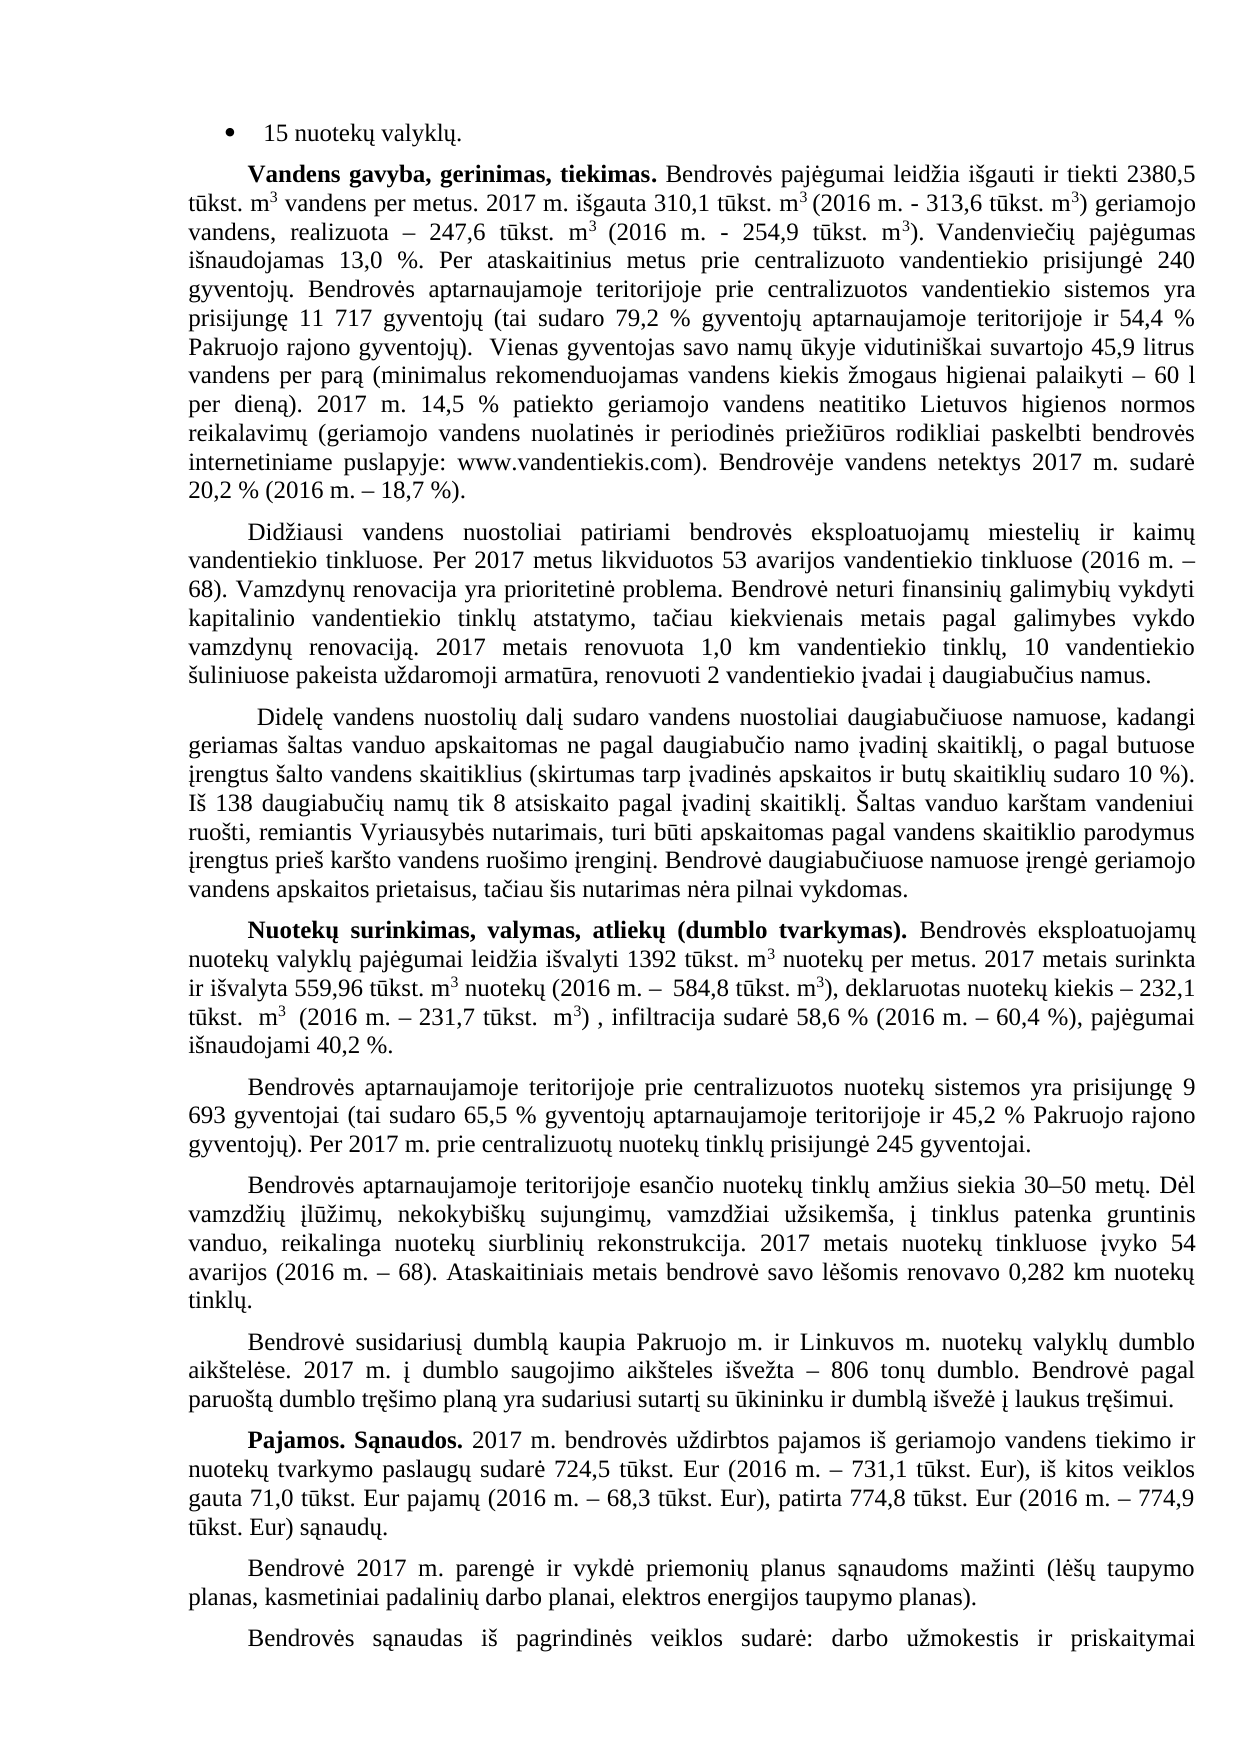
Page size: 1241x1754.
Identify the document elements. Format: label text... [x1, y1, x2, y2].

table_cell [170, 118, 177, 1652]
table_cell [1207, 118, 1214, 1652]
table_cell [1215, 118, 1238, 1652]
table_cell PATVIRTINTA Pakruojo rajono savivaldybės tarybos 2018 m. balandžio 26 d. sprendimu Nr. T-86 UAB „PAKRUOJO VANDENTIEKIS“ DIREKTORIAUS 2017 METŲ VEIKLOS ATASKAITA 1. UAB „Pakruojo vandentiekis“ pristatymas, struktūra, pareigybės, teikiamos paslaugos. UAB „Pakruojo vandentiekis” (toliau – bendrovė) paskirtis – aptarnaujamoje teritorijoje patikimai ir mažiausiomis sąnaudomis tiekti geros kokybės vandenį vartotojams, surinkti bei valyti nuotekas. Bendrovė reorganizuota iš Pakruojo valstybinės vandens tiekimo įmonės ir yra akcinio kapitalo įmonė. Bendrovė įregistruota 1995 metų balandžio 4 d. Registracijos pažymėjimo Nr. 047163. Bendrovės kodas 167922698. Bendrovės buveinės adresas: Pramonės g. 1, LT-83163 Pakruojis. Bendrovės įstatinis kapitalas 2017 m. gruodžio 31 d. – 3 541 518,40 Eur, paskirstytas į 122 290 paprastųjų vardinių akcijų. Vienos akcijos nominali vertė – 28,96 Eur. Visas bendrovės akcijas valdo Pakruojo rajono savivaldybė. Bendrovė neturi dukterinių įmonių, filialų ir atstovybių. Bendrovė neturi ir nebuvo įsigijusi savų akcijų. Pagrindinė bendrovės veikla - geriamojo vandens gavyba, gerinimas ir tiekimas gyventojams ir įmonėms, nuotekų surinkimas ir valymas, atliekų (nuotekų dumblo) tvarkymas. Bendrovė taip pat teikia nuotekų išvežimo paslaugą, privačių nuotekų tinklų išvalymo paslaugą, atlieka vandentiekio įvadų ir nuotekų išvadų įrengimo darbus, nuomoja spec. transportą. Bendrovei 2015 m. birželio 26 d. išduota Geriamojo vandens tiekimo ir nuotekų tvarkymo veiklos licencija, kuri suteikia teisę verstis geriamojo vandens tiekimo ir nuotekų tvarkymo veikla bendrovės aptarnaujamuose vandentvarkos objektuose. Pakruojo rajono savivaldybės tarybos 2015 m. rugsėjo 24 d. sprendimu Nr. T-269 bendrovė paskirta viešojo geriamojo vandens tiekėju ir nuotekų tvarkytoju Pakruojo rajono savivaldybėje. Bendrovės valdymo organai: visuotinis akcininkų susirinkimas – bendrovės valdyba (5 nariai) – bendrovės vadovas (direktorius). Bendrovės akcininkė – Pakruojo rajono savivaldybė tiesiogiai dalyvauja bendrovės valdyme į valdybą deleguodama savo atstovus (4 nariai). Bendrovės valdyba išrinkta Pakruojo rajono savivaldybės administracijos direktoriaus 2015 m. gegužės 15 d. įsakymu Nr. AV-373. 2017 metais bendrovėje patvirtinti 34 etatai. 2017 metais dirbo 33 darbuotojai, iš jų: administracijoje - 7, pagrindinėje veikloje - 20, abonentų skyriuje - 6. Vidutinis darbuotojo darbo užmokestis per mėnesį – 701,09 Eur. 2017 m. vienas etatas buvo laisvas (kaimų eksploatacinės brigados elektriko). 2. UAB „Pakruojo vandentiekis“ finansinės-ūkinės veiklos analizė. 2017 metais bendrovė aptarnavo Pakruojo ir Linkuvos miestus, Rozalimo, Lygumų, Pašvitinio, Klovainių, Žeimelio miestelius ir 24 kaimus. Bendrovė eksploatavo: 182,3 km vandentiekio tinklų ir 125,6 km nuotekų tinklų; 27 vandenvietes; du vandens bokštus; 15 vandens gerinimo įrenginių; 40 nuotekų siurblinių 15 nuotekų valyklų. Vandens gavyba, gerinimas, tiekimas. Bendrovės pajėgumai leidžia išgauti ir tiekti 2380,5 tūkst. m3 vandens per metus. 2017 m. išgauta 310,1 tūkst. m3 (2016 m. - 313,6 tūkst. m3) geriamojo vandens, realizuota – 247,6 tūkst. m3 (2016 m. - 254,9 tūkst. m3). Vandenviečių pajėgumas išnaudojamas 13,0 %. Per ataskaitinius metus prie centralizuoto vandentiekio prisijungė 240 gyventojų. Bendrovės aptarnaujamoje teritorijoje prie centralizuotos vandentiekio sistemos yra prisijungę 11 717 gyventojų (tai sudaro 79,2 % gyventojų aptarnaujamoje teritorijoje ir 54,4 % Pakruojo rajono gyventojų). Vienas gyventojas savo namų ūkyje vidutiniškai suvartojo 45,9 litrus vandens per parą (minimalus rekomenduojamas vandens kiekis žmogaus higienai palaikyti – 60 l per dieną). 2017 m. 14,5 % patiekto geriamojo vandens neatitiko Lietuvos higienos normos reikalavimų (geriamojo vandens nuolatinės ir periodinės priežiūros rodikliai paskelbti bendrovės internetiniame puslapyje: www.vandentiekis.com). Bendrovėje vandens netektys 2017 m. sudarė 20,2 % (2016 m. – 18,7 %). Didžiausi vandens nuostoliai patiriami bendrovės eksploatuojamų miestelių ir kaimų vandentiekio tinkluose. Per 2017 metus likviduotos 53 avarijos vandentiekio tinkluose (2016 m. – 68). Vamzdynų renovacija yra prioritetinė problema. Bendrovė neturi finansinių galimybių vykdyti kapitalinio vandentiekio tinklų atstatymo, tačiau kiekvienais metais pagal galimybes vykdo vamzdynų renovaciją. 2017 metais renovuota 1,0 km vandentiekio tinklų, 10 vandentiekio šuliniuose pakeista uždaromoji armatūra, renovuoti 2 vandentiekio įvadai į daugiabučius namus. Didelę vandens nuostolių dalį sudaro vandens nuostoliai daugiabučiuose namuose, kadangi geriamas šaltas vanduo apskaitomas ne pagal daugiabučio namo įvadinį skaitiklį, o pagal butuose įrengtus šalto vandens skaitiklius (skirtumas tarp įvadinės apskaitos ir butų skaitiklių sudaro 10 %). Iš 138 daugiabučių namų tik 8 atsiskaito pagal įvadinį skaitiklį. Šaltas vanduo karštam vandeniui ruošti, remiantis Vyriausybės nutarimais, turi būti apskaitomas pagal vandens skaitiklio parodymus įrengtus prieš karšto vandens ruošimo įrenginį. Bendrovė daugiabučiuose namuose įrengė geriamojo vandens apskaitos prietaisus, tačiau šis nutarimas nėra pilnai vykdomas. Nuotekų surinkimas, valymas, atliekų (dumblo tvarkymas). Bendrovės eksploatuojamų nuotekų valyklų pajėgumai leidžia išvalyti 1392 tūkst. m3 nuotekų per metus. 2017 metais surinkta ir išvalyta 559,96 tūkst. m3 nuotekų (2016 m. – 584,8 tūkst. m3), deklaruotas nuotekų kiekis – 232,1 tūkst. m3 (2016 m. – 231,7 tūkst. m3) , infiltracija sudarė 58,6 % (2016 m. – 60,4 %), pajėgumai išnaudojami 40,2 %. Bendrovės aptarnaujamoje teritorijoje prie centralizuotos nuotekų sistemos yra prisijungę 9 693 gyventojai (tai sudaro 65,5 % gyventojų aptarnaujamoje teritorijoje ir 45,2 % Pakruojo rajono gyventojų). Per 2017 m. prie centralizuotų nuotekų tinklų prisijungė 245 gyventojai. Bendrovės aptarnaujamoje teritorijoje esančio nuotekų tinklų amžius siekia 30–50 metų. Dėl vamzdžių įlūžimų, nekokybiškų sujungimų, vamzdžiai užsikemša, į tinklus patenka gruntinis vanduo, reikalinga nuotekų siurblinių rekonstrukcija. 2017 metais nuotekų tinkluose įvyko 54 avarijos (2016 m. – 68). Ataskaitiniais metais bendrovė savo lėšomis renovavo 0,282 km nuotekų tinklų. Bendrovė susidariusį dumblą kaupia Pakruojo m. ir Linkuvos m. nuotekų valyklų dumblo aikštelėse. 2017 m. į dumblo saugojimo aikšteles išvežta – 806 tonų dumblo. Bendrovė pagal paruoštą dumblo tręšimo planą yra sudariusi sutartį su ūkininku ir dumblą išvežė į laukus tręšimui. Pajamos. Sąnaudos. 2017 m. bendrovės uždirbtos pajamos iš geriamojo vandens tiekimo ir nuotekų tvarkymo paslaugų sudarė 724,5 tūkst. Eur (2016 m. – 731,1 tūkst. Eur), iš kitos veiklos gauta 71,0 tūkst. Eur pajamų (2016 m. – 68,3 tūkst. Eur), patirta 774,8 tūkst. Eur (2016 m. – 774,9 tūkst. Eur) sąnaudų. Bendrovė 2017 m. parengė ir vykdė priemonių planus sąnaudoms mažinti (lėšų taupymo planas, kasmetiniai padalinių darbo planai, elektros energijos taupymo planas). Bendrovės sąnaudas iš pagrindinės veiklos sudarė: darbo užmokestis ir priskaitymai socialiniam draudimui (46,9 %), išlaidos elektros energijai (8,6 %), ilgalaikiam turtui atnaujinti (25,2 %), mokesčiai (4,3 %), kuras (2,3 %). 2017 metais elektros energijos suvartota 973 tūkst. kWh, sąnaudos sudarė 66,9 tūkst. Eur. (2016 m. – 816 tūkst. kWh, sąnaudos sudarė 75,2 tūkst. Eur). 2017 metais darbo užmokesčio priskaičiuota 292,2 tūkst. Eur, (2016 m. – 282,3 tūkst. Eur. Darbo užmokesčio sąnaudos padidėjo dėl minimalios mėnesinės algos didinimo. Nuo 2017 m. liepos 1 d. darbuotojams 10 % padidintas darbo užmokestis, priskaičiuotos išeitinės išmokos 5 darbuotojams. UAB „Pakruojo vandentiekis“ 2017 m. baigė su 2 945,48 Eur nuostoliu. 2016 m. nuostolis sudarė 7 018,82 Eur. Ataskaitiniais metais bendrovė vadovavosi Pakruojo rajono savivaldybės tarybos 2014-04-24 sprendimu Nr. T-172 nustatytomis geriamojo vandens tiekimo ir nuotekų tvarkymo paslaugų kainomis. Gyventojai už suvartotą šaltą vandenį ir pašalintas nuotekas moka 2,86 Eur/m3 (be PVM), abonentai – 2,93 Eur/m3 (be PVM), taip pat moka pardavimo kainą: gyventojai atsiskaitantys daugiabučio namo bute – 0,62 Eur butui per mėn. (be PVM), individualiame name – 0,50 Eur apskaitos prietaisui per mėn. (be PVM). Pirkėjų įsiskolinimas. 2017 metais įsiskolinimas už geriamojo vandens tiekimą ir nuotekų tvarkymą sudarė 65,0 tūkst. Eur (įmonės ir bendrijos – 32,5 tūkst. Eur, gyventojai – 32,5 tūkst. Eur) (2016 m. – 68,6 tūkst. Eur ((įmonės ir bendrijos – 30,3 tūkst. Eur, gyventojai – 38,3 tūkst. Eur)). Už suteiktas paslaugas įsiskolinimas 2017 m. – 14,0 tūkst. Eur (gyventojai už suteiktas paslaugas – 10,0 tūkst. Eur, įmonės – 4,0 tūkst. Eur) (2016 m. už suteiktas paslaugas įsiskolinimas – 3,2 tūkst. Eur). Bendrovė stengiasi susitarti su skolininkais, įteikdama jiems įspėjimus apie susidariusį įsiskolinimą, sudaromi skolos mokėjimo grafikai ir tik kritiniu atveju yra nutraukiamas vandens tiekimas ir skolos išieškomos per teismą. 2017 m. teismui pateikta 13 ieškinių, priteista 3 731,90 Eur. Per 2017 m. išieškota – 1 528,62 Eur. 3. UAB „Pakruojo vandentiekis“ administracinių išlaidų sąnaudos, priedai, premijos darbuotojams, nuobaudos. 2017 metais administracinių išlaidų sąnaudos sudarė – 172,9 tūkst. Eur (darbo užmokestis – 91,4 tūkst. Eur, Sodra – 28,1 tūkst. Eur, ilgalaikio turto nusidėvėjimas – 4,1 tūkst. Eur, elektros energija – 1,1 tūkst. Eur, kuras – 2,5 tūkst. Eur, telekomunikacijų paslaugos – 4,0 tūkst. Eur, gyventojų įmokų surinkimo sąnaudos – 5,1 tūkst. Eur, šildymas – 1,7 tūkst. Eur, kanceliarinės sąnaudos – 0,8 tūkst. Eur, žemės mokesčio sąnaudos – 9,0 tūkst. Eur ir kt.) (2016 m. administracinių išlaidų sąnaudos sudarė – 164,8 tūkst. Eur). Ataskaitiniais metais pagal bendrovėje nustatytą darbuotojų darbo apmokėjimo tvarką 2 darbuotojai už ilgametį ir nepriekaištingą darbą paskatinti premijomis – 701,26 Eur, 2 darbuotojams išmokėta pašalpa (išmokėta suma – 228,00 Eur), 2 darbuotojams už pareiginių nuostatų nesilaikymą pareikšta pastaba, 1 darbuotojui – papeikimas. 4. UAB „Pakruojo vandentiekis“ 2017 m. veiklos ir plėtros plano vykdymas. Bendrovė kartu su Pakruojo rajono savivaldybės administracija įgyvendino projektą „Vandens tiekimo ir nuotekų tvarkymo infrastruktūros renovavimas ir plėtra Pakruojo rajone” (projekto vertė – 12 036,4 tūkst. Eur). Įgyvendinus projektą, pakloti vandentiekio ir nuotekų tinklai: Pakruojo m. (11,13 km vandentiekio tinklų ir 6,05 km nuotekų tinklų), Pakruojo k. (vandentiekio tinklų – 1,88 km, nuotekų tinklų – 2,08 km), Linkuvos m. ( vandentiekio tinklų – 12,96 km, nuotekų tinklų – 16,68 km), Jovarų kaime (2,24 km vandentiekio tinklų ir 4,10 km nuotekų tinklų), Mažeikonių kaime (5,66 km vandentiekio tinklų ir 4,56 km nuotekų tinklų), Klovainių miestelyje (9,68 km vandentiekio tinklų ir 10,70 km nuotekų tinklų), Sigutėnų k. (3,06 km vandentiekio tinklų, 3,22 km nuotekų tinklų), pastatyti vandens gerinimo įrenginiai Pakruojo mieste, dumblo saugojimo aikštelė Pakruojo m. nuotekų valykloje, atliktos Klovainių ir Linkuvos nuotekų valyklų rekonstrukcijos, atstatytos kelių dangos Linkuvos mieste. Pakruojo rajono savivaldybė 2017 m. iš biudžeto skyrė 20 000 Eur palūkanoms sumokėti už bankų paskolas projekto įgyvendinimui. Bendrovė padengė paskolos dalį – 28 303,88 Eur. Įgyvendinus projektą prie naujai paklotų vandentiekio tinklų suteikta galimybė pasijungti 2 709 gyventojams (iki 2017 m. gruodžio 31 d. pasijungė – 1 925), prie naujai paklotų nuotekų tinklų turi galimybę pasijungti 2 652 gyventojai, pasijungė – 2229. Įgyvendintas projekto tikslas – kokybiškesnis vandens tiekimas ir švaresnės aplinkos kūrimas gyventojams, taip pat geresnės sąlygos sveikatai, poilsiui, biologinei įvairovei, turizmui, verslui. Gyventojai gali jungtis prie naujai paklotų tinklų ir taip pagerinti savo gyvenimo kokybę. 2017 m. bendrovė planavo įsigyti ir atstatyti ilgalaikio turto už 247,63 tūkst. Eur – įsigyta ir atstatyta už 189,10 tūkst. Eur. Vykdydama veiklos ir plėtros plane numatytas priemones bendrovė renovavo 1,0 km vandentiekio tinklų, keitė uždaromąją armatūrą 10 vandentiekio šulinių, renovavo 2 vandentiekio įvadus į daugiabučius namus – vandentiekio tinklų atstatymui išleido 5,6 tūkst. Eur, nuotekų tinklų remontui – 60,8 tūkst. Eur, vandenviečių įrenginiai atnaujinti už 4,7 tūkst. Eur, įrengta duomenų perdavimo bei dispečerinio valdymo įranga už 23,4 tūkst. Eur, nuotekų siurblinių ir valyklų įrenginių remontui išleista 21,8 tūkst. Eur, įsigyta ir pastatyta vandens ir nuotekų skaitiklių už 12,7 tūkst. Eur, kompiuterinei technikai – 2,7 tūkst. Eur, pastatų ir statinių renovacijai – 23,3 tūkst. Eur, gamybinio ūkinio inventoriaus įsigyta už 3,1 tūkst. Eur, įsigyta asenizacinė mašina už 30,1 tūkst. Eur, navigacinės ir kontrolės įdiegimo sistemos įdiegimui – 0,9 tūkst. Eur. 2017 m. bendrovė pradėjo įgyvendinti projekto „Vandens tiekimo ir nuotekų sistemos infrastruktūros atnaujinimas bei plėtra Pakruojo r. savivaldybės teritorijoje“ veiklą „Vandens gerinimo įrenginių statyba Rozalimo miestelyje“ (projekto veiklos vertė – 100,9 tūkst. Eur). Per 2017 m. įsisavinta 25,2 tūkst. Eur). UAB „Pakruojo vandentiekis“ gauti skundai, prašymai 2017 metais. Bendrovė 2017 m. raštu gavo 11 prašymų: dėl šalto vandens skaitiklio patikros – 3, dėl nuotekų atjungimo – 1, dėl nuotekų tinklų praplovimo – 2, dėl vietinės nuotekų tinklų sistemos – 1, dėl vandens kokybės – 1, dėl sutarties nutraukimo – 2, dėl laikino atjungimo – 1. Raštu gauti 2 skundai: dėl nuotekų išvežimo paslaugos, dėl apmokėjimo už suteiktas paslaugas. Telefonu užregistruoti 182 skundai: 4 dėl geriamojo vandens kokybės, 9 dėl nepakankamo vandens spaudimo, 2 skambučiai dėl per didelio deguonies kiekio vandentiekio sistemoje, 12 skambučių, kad nėra vandens, 64 skambučiai dėl užsikišusių nuotekų tinklų, dėl įrangos – 4, dėl nesandarių dangčių – 2 skambučiai, 29 prašymai išvalyti vidaus nuotekų tinklus, dėl vandens apskaitos (skaitiklių užplombavimas, sugedęs, užsikišęs skaitiklis, prie skaitiklio bėga vanduo) kreiptasi 56 kartus. 6. UAB „Pakruojo vandentiekis“ tikrinusių institucijų išvados bei pasiūlymai. Ataskaitiniais metais bendrovės veiklą tikrino: Šiaulių regiono aplinkos apsaugos departamento Pakruojo rajono agentūra. Buvo atlikti aplinkos apsaugos patikrinimai Pakruojo seniūnijoje bendrovės eksploatuojamose vandenvietėse ir nuotekų valyklose. Pateiktuose patikrinimo aktuose nurodyta, kad objektai eksploatuojami gerai ir laikantis nustatytų reikalavimų. Šiaulių apskrities priešgaisrinės gelbėjimo valdybos Pakruojo priešgaisrinė gelbėjimo tarnyba. 2017 m. balandžio mėn. ir spalio mėn. buvo tikrinami priešgaisriniai hidrantai. Patikrinimo metu rasti trūkumai pašalinti. Lietuvos metrologijos inspekcijos Šiaulių apskrities skyrius. Teisinės metrologijos reikalavimų laikymasis. Patikrinimo akte nurodyta, kad nepažeisti teisinės metrologijos reikalavimai. Viešųjų pirkimų tarnybos kontrolės skyrius. Vertino pirkimą „Vandentiekio ir nuotekų tinklų statyba Rozalimo miestelyje“. Buvo vertinamos pirkimo procedūros pasibaigus pirkimui (atmetus visų pirkime dalyvavusių tiekėjų pasiūlymus). Viešųjų pirkimų tarnyba esminių pažeidimų nenustatė. Nacionalinės žemės tarnybos prie žemės ūkio ministerijos Pakruojo skyrius. Atliko bendrovės nuomojamo žemės sklypo, esančio Pramonės g. 1, Pakruojo m. naudojimo patikrinimą vietoje. Patikrinimo akte nurodyta, kad pažeidimų nenustatyta. UAB „Patikimas auditas“ atliko finansinių ataskaitų rinkinio auditą už 2017 metus. Išvadoje pateikiama, kad finansinės ataskaitos parengtos vadovaujantis galiojančiais teisės aktais. 7. UAB „Pakruojo vandentiekis“ pagrindinės problemos. Pagrindinės problemos, turinčios įtakos bendrovės rezultatams: 1. Pakruojo rajono savivaldybės taryba 2014 m. balandžio 24 d. sprendimu Nr. T-172 nustatė bendrovei geriamojo vandens tiekimo ir nuotekų tvarkymo kainas, nevertindama 10 proc. leistinų geriamojo vandens netekčių daugiabučių namų tinkluose ir pelno – 45,5 tūkst. Eur. Tarybos sprendime kainos patvirtintos neįvertinus 25,1 tūkst. Eur pelno, 20,4 tūkst. Eur pelnas paliktas bendrovės patiriamoms sąnaudoms, susidarančioms dėl nuostolių daugiabučių namų tinkluose, dengti. 2017 m. bendrovė negavo 50,1 tūkst. Eur pajamų (nuo naujų kainų įsigaliojimo – 172,8 tūkst. Eur pajamų). 2. Įgyvendinus investicinius projektus ir paklojus naujus vandentiekio ir nuotekų tinklus, sudarytos galimybės gyventojams pasijungti prie centralizuotos sistemos, tačiau ne visi gyventojai jungiasi. Šiuo metu yra prisijungusių 71 % prie naujai paklotų vandentiekio tinklų ir 84 % prie nuotekų tinklų. 3. Didelę vandens nuostolių dalį bendrovė patiria daugiabučiuose namuose (10 %), kadangi geriamasis šaltas vanduo apskaitomas ne pagal daugiabučio namo įvadinį skaitiklį, o pagal butuose įrengtus šalto vandens skaitiklius. Šaltas vanduo karštam vandeniui ruošti, remiantis Vyriausybės nutarimais, turi būti apskaitomas pagal vandens skaitiklio parodymus, įrengtus prieš karšto vandens ruošimo įrenginį. Bendrovė daugiabučiuose namuose įrengė geriamojo vandens apskaitos prietaisus, tačiau šis nutarimas nėra pilnai vykdomas, iš 53 daugiabučių namų 17 už šaltą vandenį karštam ruošti neatsiskaito pagal skaitiklius įrengtus prieš karšto vandens įrenginį. 4. Neperduoti bendrovei vandentvarkos objektai, priklausantys Pakruojo rajono savivaldybės administracijai. Bendrovė, pagal panaudos sutartis, sudarytas su Pakruojo rajono savivaldybės administracija, pagrindinėje veikloje naudoja užbalansinėje apskaitoje apskaitomą ilgalaikį materialųjį turtą (5 vandentvarkos objektai). 2017 m. gruodžio 31 d. ilgalaikio turto vertė sudarė 214,4 tūkst. Eur. Turtas neapskaitomas bendrovės balanse, nudėvėtoji turto dalis neįtraukiama į vandens savikainą, Pakruojo r. savivaldybė planuodama biudžeto asignavimus nenumato lėšų nudėvėtai savo turto daliai atstatyti. 5. Vandens netektys ir nuotekų tinklų infiltracija. Didžiausią netekčių dalį sudaro vandens netektys vandentiekio tinkluose. Bendrovė eksploatuoja 124 km vandentiekio tinklų, paklotų prieš 20–50 metų. Nuostoliai patiriami daugiabučiuose namuose, nes atsiskaitoma ne pagal įvadinius skaitiklius, o pagal butuose esančių skaitiklių parodymus. Dėl susidėvėjusių keramikinių, gelžbetoninių nuotekų tinklų (64 km), nesandarių g/b šulinių infiltracija siekia iki 60%. 6. Nuotekų siurblinių ir nuotekų valyklų nusidėvėjimas. Stačiūnų k. nuotekų valykloje tik mechaniškai apvalytos nuotekos išleidžiamos į Obelės upę, Padubysio k. filtracijos laukai statyti dar 1967 m., apie laukus esantys pylimai yra kritinės būklės, Degėsių k. nuotekų valykla sugriuvusi. Padubysio, Degėsių nuotekų siurblinėms būtinas remontas. 7. Abonentų (įmonių, biudžetinių įstaigų) įsiskolinimai sudaro 39 % bendros įsiskolinimo sumos. 8. UAB „Pakruojo vandentiekis“ 2018 m. numatomi darbai įgyvendinant 2017-2019 metų veiklos ir plėtros planą. Bendrovės 2017–2019 metų infrastruktūros plėtros ir ilgalaikio turto nusidėvėjimo atstatymui lėšų panaudojimo planas patvirtintas 2017 m. liepos 27 d. Pakruojo rajono savivaldybės tarybos sprendimu Nr. T-226. 2018 m. bendrovė planuoja: Baigti įgyvendinti projekto „Vandens tiekimo ir nuotekų sistemos infrastruktūros atnaujinimas bei plėtra Pakruojo r. savivaldybės teritorijoje" veiklą „Vandens gerinimo įrenginių statyba Rozalimo miestelyje”. Pastačius vandens gerinimo įrenginius 592 gyventojai gaus kokybišką ir Lietuvos higienos normą atitinkantį geriamąjį vandenį. Pradėti įgyvendinti projekto „Vandens tiekimo ir nuotekų sistemos infrastruktūros atnaujinimas bei plėtra Pakruojo r. savivaldybės teritorijoje" veiklą „Vandentiekio ir nuotekų tinklų statyba Rozalimo miestelyje”. Bus suteikta galimybė pasijungti prie naujai paklotų vandentiekio tinklų 259 gyventojams, prie nuotekų tinklų – 319 gyventojų. Vandentiekio tinklų statyba Rimšonių kaime. Vandens gerinimo įrenginių statyba ir vandentiekio tinklų renovacija Draudelių, Mikniūnų, Medikonių kaimuose. Vandens gerinimo įrenginių statyba Guostagalio ir Balsių kaimuose. Vandenvietės ir vandens gerinimo įrenginių statyba Lygumų miestelyje. Naujų vartotojų prijungimas prie naujai paklotų vandentiekio ir nuotekų tinklų. Padubysio kaimo nuotekų tinklų prijungimas prie Rozalimo mstl. nuotekų tinklų. Vandentiekio tinklų renovacija bendrovės aptarnaujamuose objektuose. Vandenviečių įrengimų atnaujinimas. Uždaromosios armatūros keitimas vandentiekio šuliniuose. Nuotekų tinklų remonto darbai. Administracinio pastato apšiltinimo darbai. Šalto vandens skaitiklių keitimas įmonėms ir gyventojams. Renovuojant vandentiekio ir nuotekų tinklus planuojama sumažinti remonto sąnaudas, vandens netektis ir infiltraciją. Elektros energijos sąnaudas sumažinti planuojama pagal parengtą elektros energijos taupymo planą: planuojama atsisakyti elektrinio šildymo gamybiniame pastate pajungiant prie administracinio pastato šildymo tinklų, įrengti saulės energija ruošiamo karšto vandens įrenginį, integruoti nuo judesio daviklių veikiančius dispečerinio pastato lauko LED prožektorius į bendrą sistemą, sumontuoti dažnines pavaras orapūtėms Pakruojo m. nuotekų valykloje, sumontuoti naujus giluminius siurblius ir jų valdiklius Linkuvos m. vandenvietėje. Siekiant sumažinti šildymo sąnaudas 2018 m., numatyta baigti apšiltinti administracinį pastatą. Veiklos ir plėtros plane 2018 m. numatytos priemonės užtikrins ilgalaikį geriamojo vandens tiekimo ir nuotekų tvarkymo infrastruktūros eksploatavimą, jos atnaujinimą, bus užtikrinami paslaugų kokybės reikalavimai, mažinama aplinkos tarša ir racionaliai naudojami vandens ištekliai. ______________________________ [177, 118, 1207, 1652]
